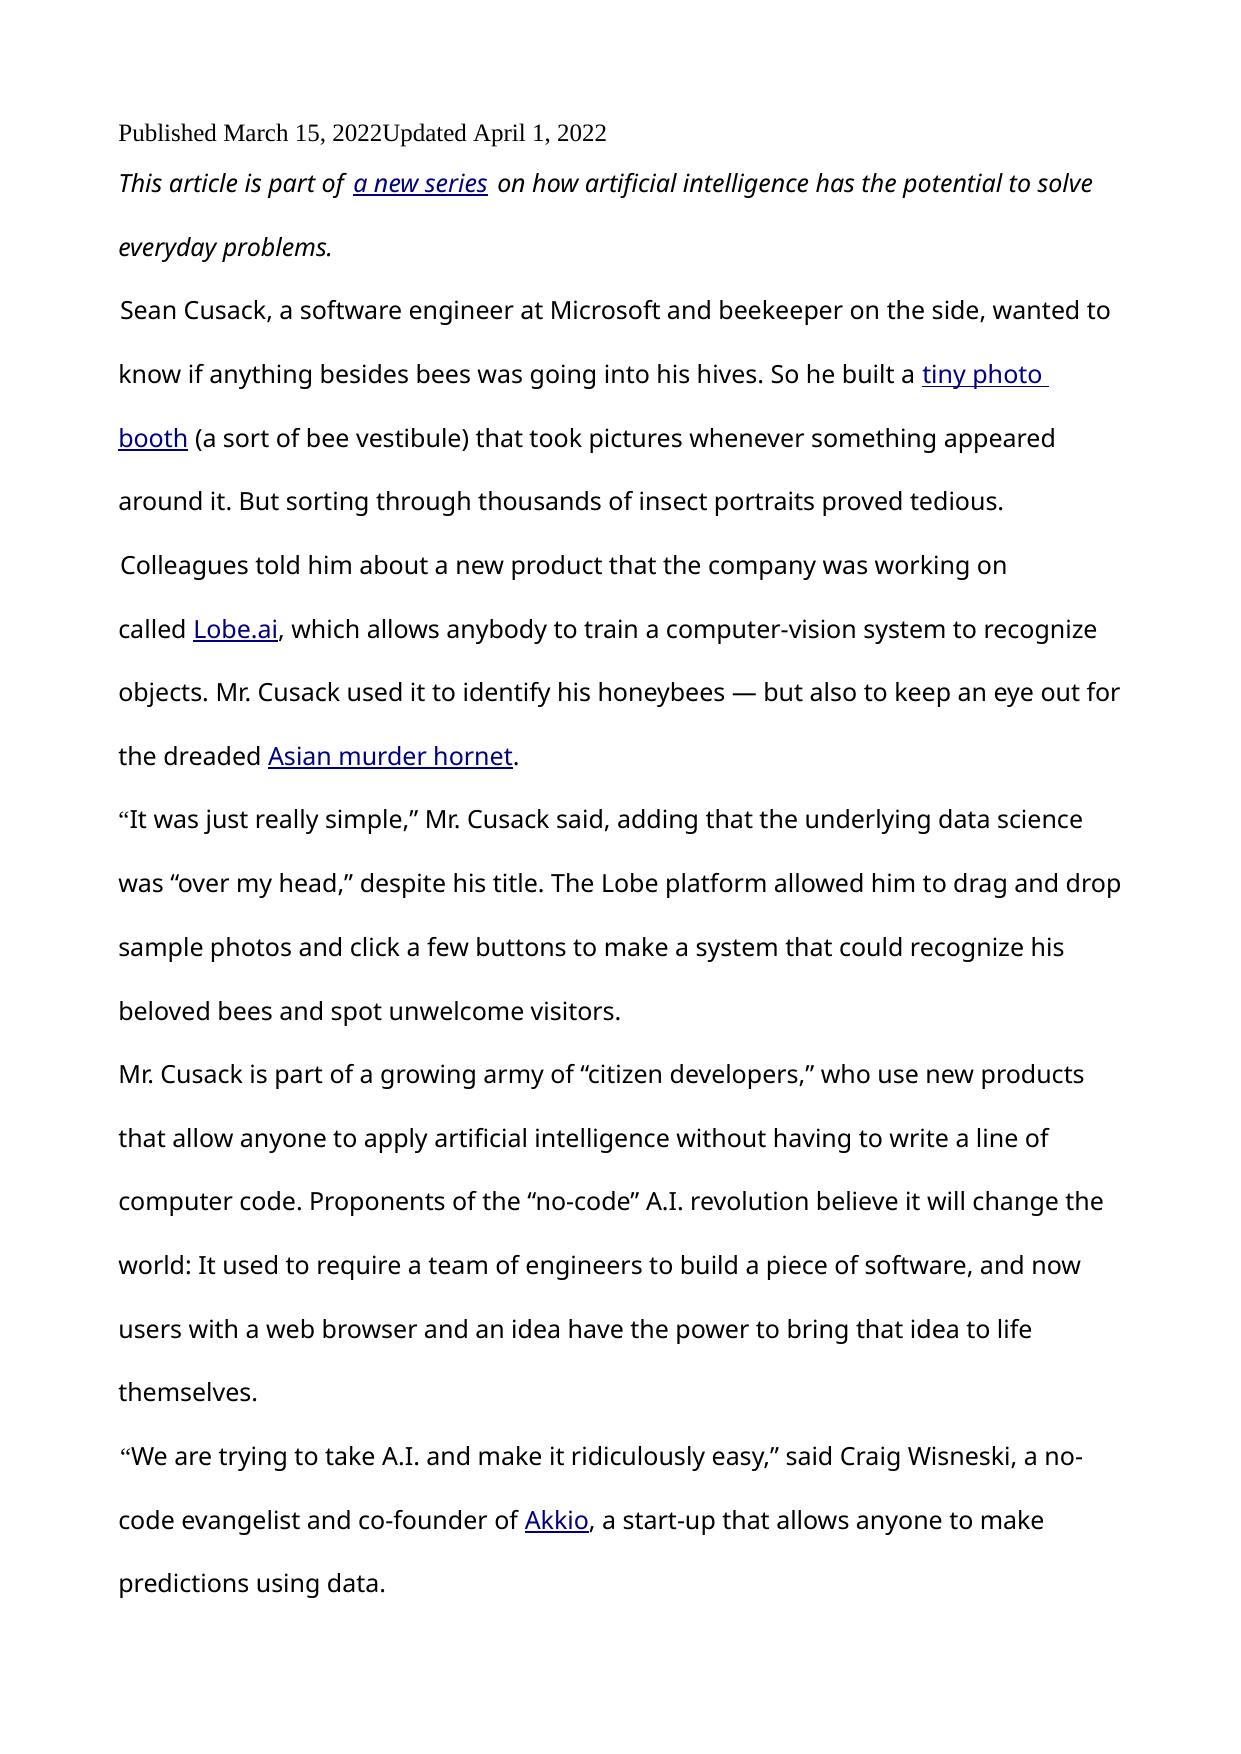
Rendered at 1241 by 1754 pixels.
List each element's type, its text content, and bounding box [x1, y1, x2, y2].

text “We are trying to take A.I. and make it ridiculously easy,” said Craig Wisneski, a no-code evangelist and co-founder of Akkio, a start-up that allows anyone to make predictions using data. [118, 1439, 1122, 1600]
text Colleagues told him about a new product that the company was working on called Lobe.ai, which allows anybody to train a computer-vision system to recognize objects. Mr. Cusack used it to identify his honeybees — but also to keep an eye out for the dreaded Asian murder hornet. [118, 548, 1122, 773]
text This article is part of a new series on how artificial intelligence has the potential to solve everyday problems. [118, 166, 1122, 263]
text Mr. Cusack is part of a growing army of “citizen developers,” who use new products that allow anyone to apply artificial intelligence without having to write a line of computer code. Proponents of the “no-code” A.I. revolution believe it will change the world: It used to require a team of engineers to build a piece of software, and now users with a web browser and an idea have the power to bring that idea to life themselves. [118, 1057, 1122, 1409]
text Sean Cusack, a software engineer at Microsoft and beekeeper on the side, wanted to know if anything besides bees was going into his hives. So he built a tiny photo booth (a sort of bee vestibule) that took pictures whenever something appeared around it. But sorting through thousands of insect portraits proved tedious. [118, 293, 1122, 518]
text “It was just really simple,” Mr. Cusack said, adding that the underlying data science was “over my head,” despite his title. The Lobe platform allowed him to drag and drop sample photos and click a few buttons to make a system that could recognize his beloved bees and spot unwelcome visitors. [118, 802, 1122, 1027]
text Published March 15, 2022Updated April 1, 2022 [118, 118, 1122, 147]
